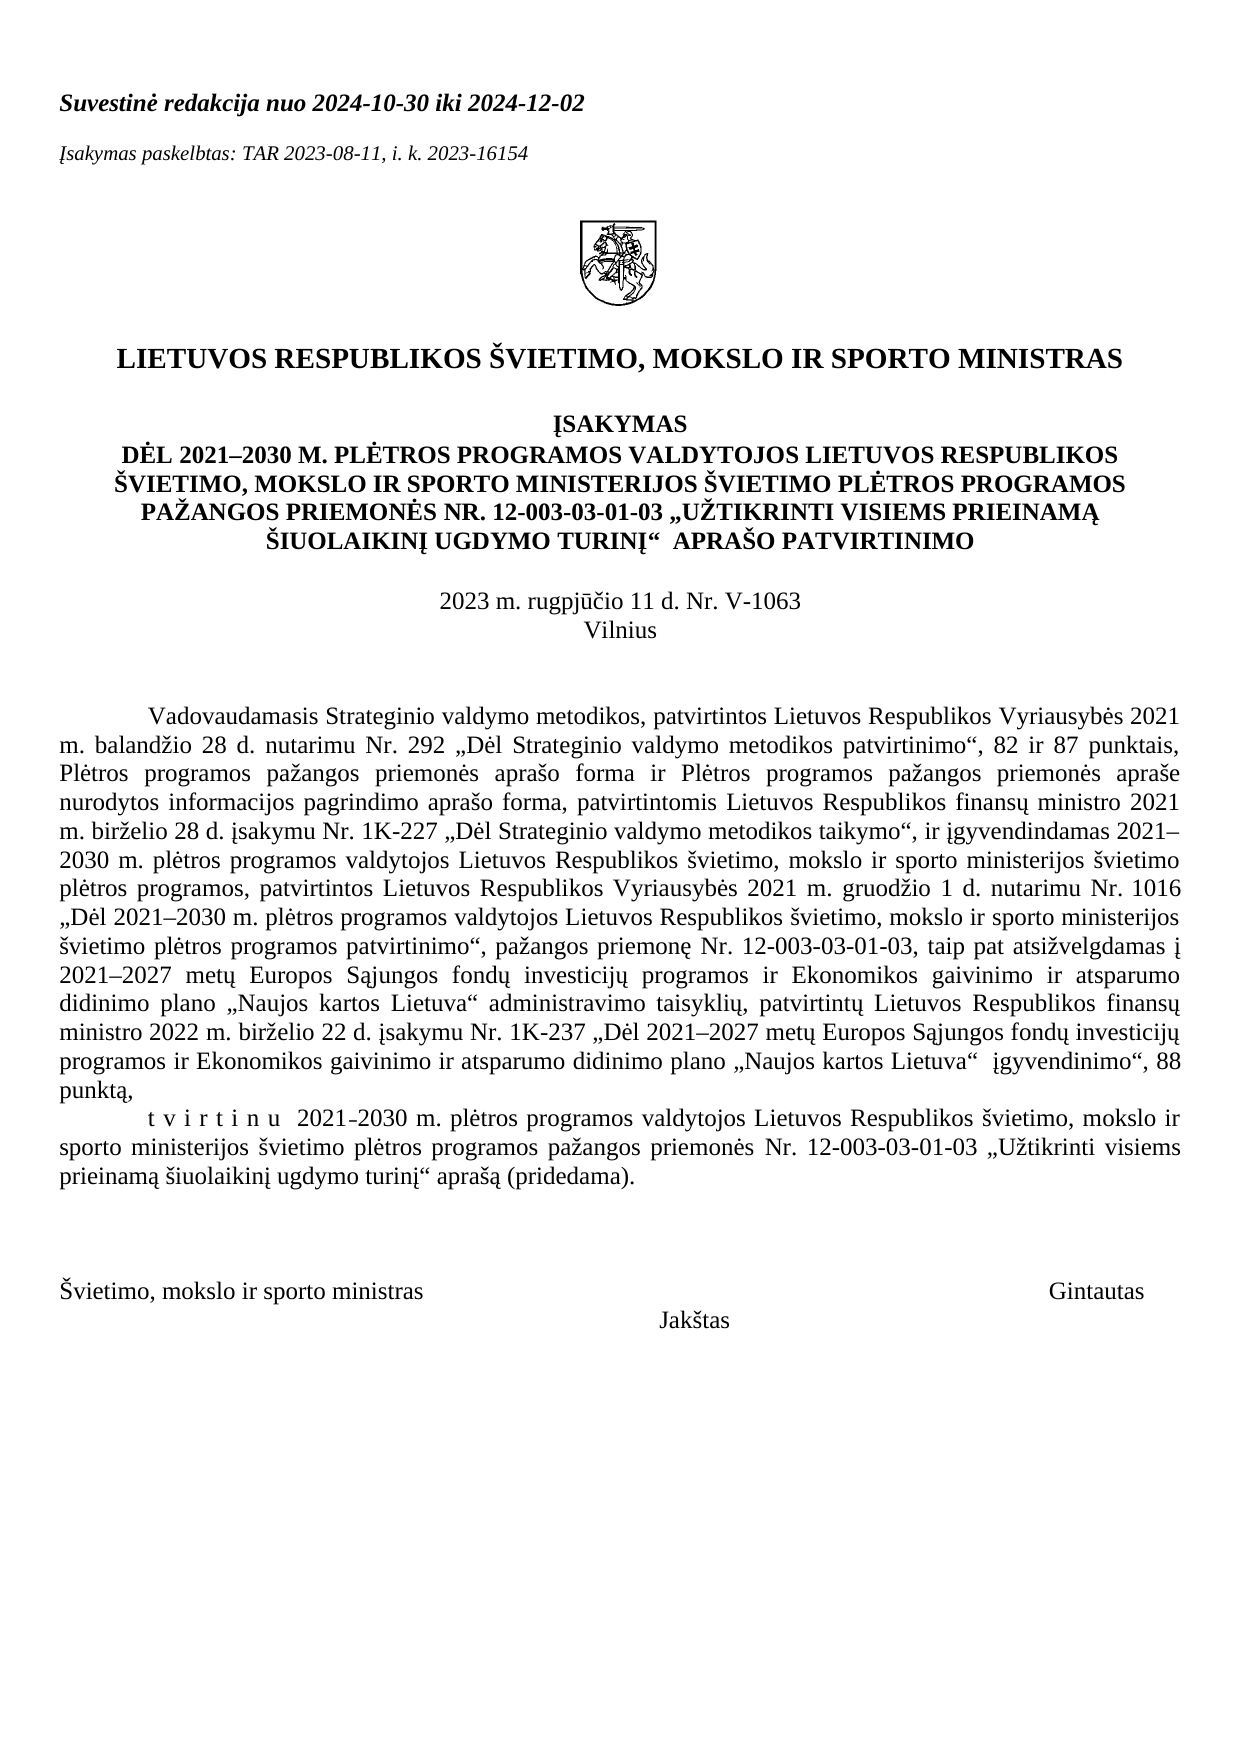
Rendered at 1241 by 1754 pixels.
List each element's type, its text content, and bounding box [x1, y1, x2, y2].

text Švietimo, mokslo ir sporto ministras Gintautas Jakštas [59, 1276, 1181, 1333]
text Vadovaudamasis Strateginio valdymo metodikos, patvirtintos Lietuvos Respublikos Vyriausybės 2021 m. balandžio 28 d. nutarimu Nr. 292 „Dėl Strateginio valdymo metodikos patvirtinimo“, 82 ir 87 punktais, Plėtros programos pažangos priemonės aprašo forma ir Plėtros programos pažangos priemonės apraše nurodytos informacijos pagrindimo aprašo forma, patvirtintomis Lietuvos Respublikos finansų ministro 2021 m. birželio 28 d. įsakymu Nr. 1K-227 „Dėl Strateginio valdymo metodikos taikymo“, ir įgyvendindamas 2021–2030 m. plėtros programos valdytojos Lietuvos Respublikos švietimo, mokslo ir sporto ministerijos švietimo plėtros programos, patvirtintos Lietuvos Respublikos Vyriausybės 2021 m. gruodžio 1 d. nutarimu Nr. 1016 „Dėl 2021–2030 m. plėtros programos valdytojos Lietuvos Respublikos švietimo, mokslo ir sporto ministerijos švietimo plėtros programos patvirtinimo“, pažangos priemonę Nr. 12-003-03-01-03, taip pat atsižvelgdamas į 2021–2027 metų Europos Sąjungos fondų investicijų programos ir Ekonomikos gaivinimo ir atsparumo didinimo plano „Naujos kartos Lietuva“ administravimo taisyklių, patvirtintų Lietuvos Respublikos finansų ministro 2022 m. birželio 22 d. įsakymu Nr. 1K-237 „Dėl 2021–2027 metų Europos Sąjungos fondų investicijų programos ir Ekonomikos gaivinimo ir atsparumo didinimo plano „Naujos kartos Lietuva“ įgyvendinimo“, 88 punktą, [59, 701, 1181, 1103]
subtitle 2023 m. rugpjūčio 11 d. Nr. V-1063 [59, 586, 1181, 615]
text Suvestinė redakcija nuo 2024-10-30 iki 2024-12-02 [59, 88, 1181, 117]
text t v i r t i n u 2021–2030 m. plėtros programos valdytojos Lietuvos Respublikos švietimo, mokslo ir sporto ministerijos švietimo plėtros programos pažangos priemonės Nr. 12-003-03-01-03 „Užtikrinti visiems prieinamą šiuolaikinį ugdymo turinį“ aprašą (pridedama). [59, 1103, 1181, 1190]
text LIETUVOS RESPUBLIKOS ŠVIETIMO, MOKSLO IR SPORTO MINISTRAS [59, 342, 1181, 375]
text ĮSAKYMAS [59, 409, 1181, 437]
text Vilnius [59, 615, 1181, 643]
text Įsakymas paskelbtas: TAR 2023-08-11, i. k. 2023-16154 [59, 141, 1181, 165]
text DĖL 2021–2030 M. PLĖTROS PROGRAMOS VALDYTOJOS LIETUVOS RESPUBLIKOS ŠVIETIMO, MOKSLO IR SPORTO MINISTERIJOS ŠVIETIMO PLĖTROS PROGRAMOS PAŽANGOS PRIEMONĖS NR. 12-003-03-01-03 „UŽTIKRINTI VISIEMS PRIEINAMĄ ŠIUOLAIKINĮ UGDYMO TURINĮ“ APRAŠO PATVIRTINIMO [59, 440, 1181, 555]
